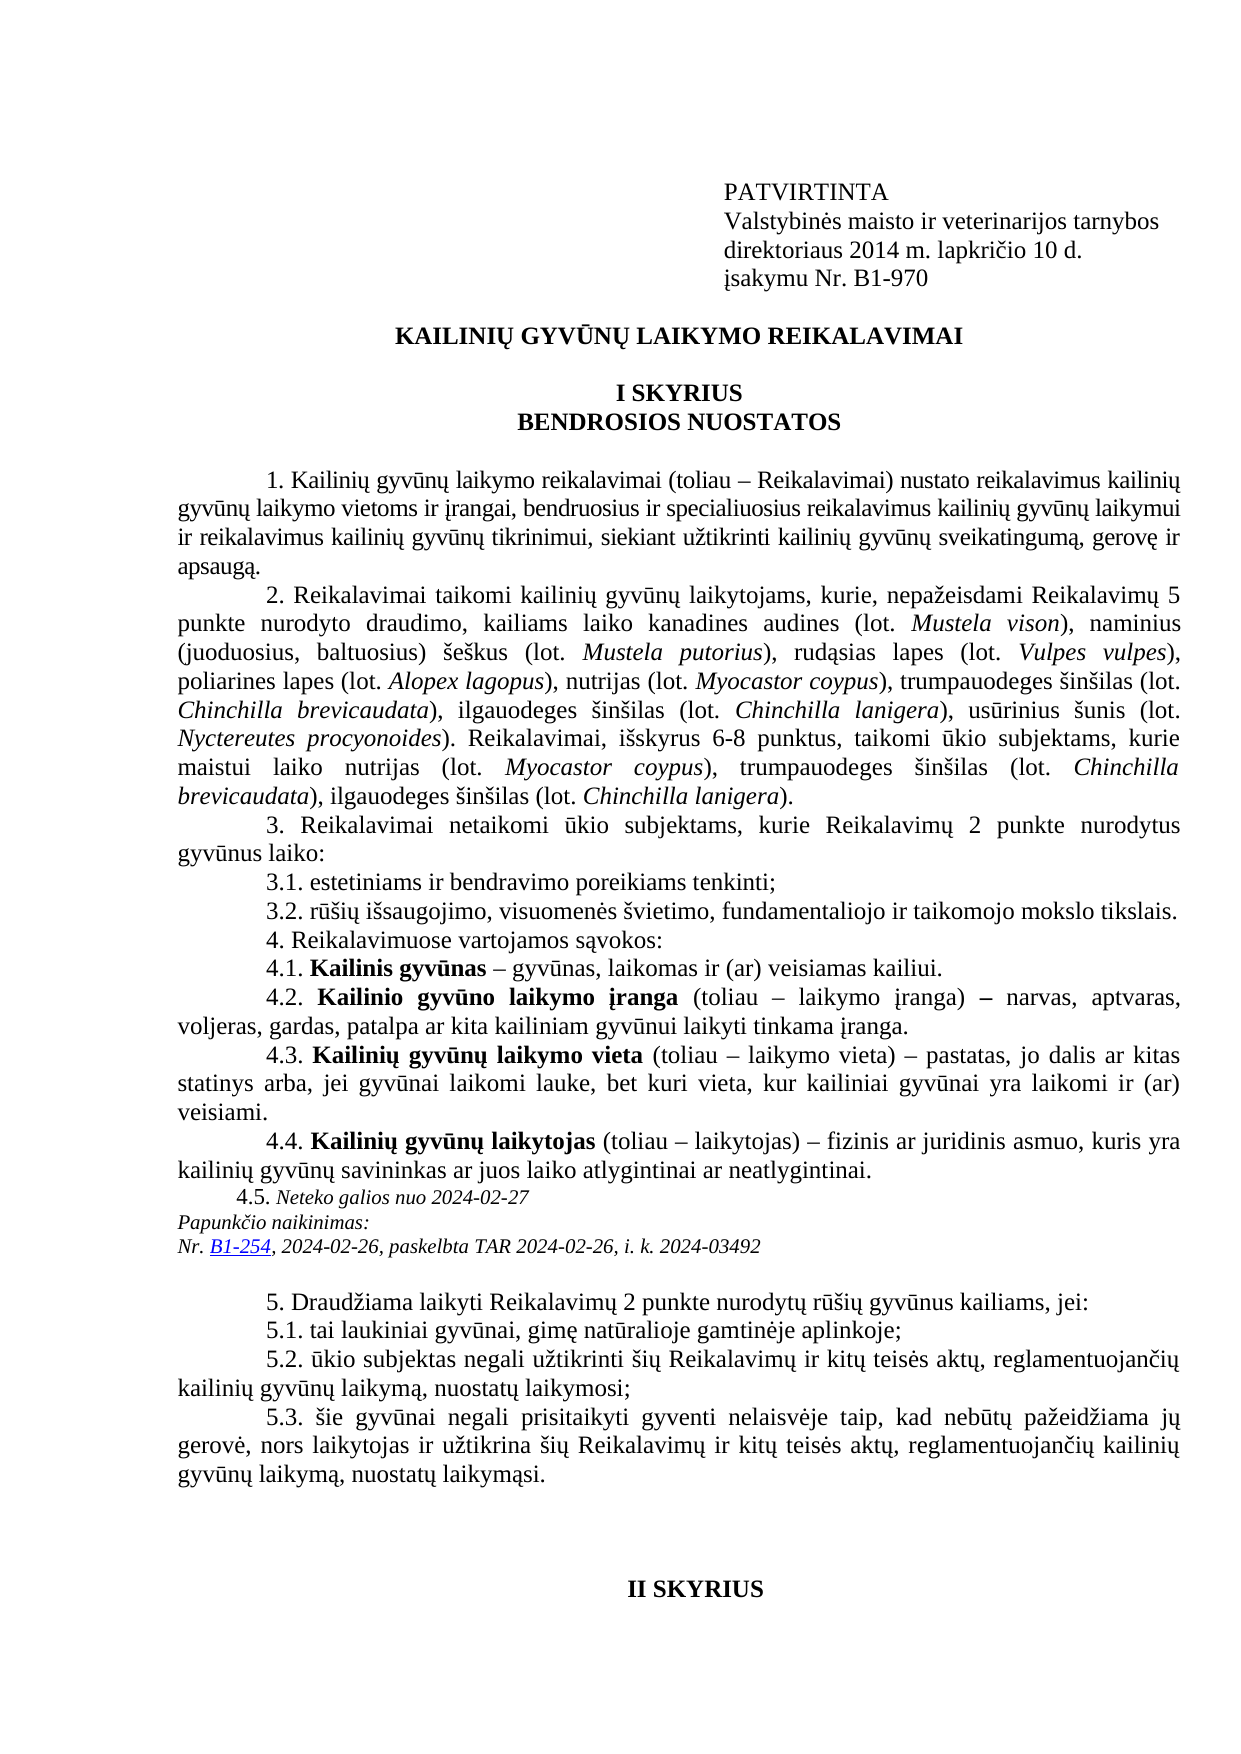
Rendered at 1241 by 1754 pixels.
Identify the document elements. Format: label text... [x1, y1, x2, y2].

text 3.1. estetiniams ir bendravimo poreikiams tenkinti; [177, 867, 1181, 896]
text 4.4. Kailinių gyvūnų laikytojas (toliau – laikytojas) – fizinis ar juridinis asmuo, kuris yra kailinių gyvūnų savininkas ar juos laiko atlygintinai ar neatlygintinai. [177, 1126, 1181, 1183]
text 4.5. Neteko galios nuo 2024-02-27 [177, 1183, 1181, 1210]
text 4.3. Kailinių gyvūnų laikymo vieta (toliau – laikymo vieta) – pastatas, jo dalis ar kitas statinys arba, jei gyvūnai laikomi lauke, bet kuri vieta, kur kailiniai gyvūnai yra laikomi ir (ar) veisiami. [177, 1040, 1181, 1126]
text Valstybinės maisto ir veterinarijos tarnybos [723, 206, 1181, 235]
text Papunkčio naikinimas: [177, 1210, 1181, 1234]
text 3. Reikalavimai netaikomi ūkio subjektams, kurie Reikalavimų 2 punkte nurodytus gyvūnus laiko: [177, 810, 1181, 867]
text PATVIRTINTA [723, 177, 1181, 206]
text 4.2. Kailinio gyvūno laikymo įranga (toliau – laikymo įranga) – narvas, aptvaras, voljeras, gardas, patalpa ar kita kailiniam gyvūnui laikyti tinkama įranga. [177, 982, 1181, 1040]
text direktoriaus 2014 m. lapkričio 10 d. [723, 235, 1181, 263]
text įsakymu Nr. B1-970 [723, 263, 1181, 292]
text 5. Draudžiama laikyti Reikalavimų 2 punkte nurodytų rūšių gyvūnus kailiams, jei: [177, 1287, 1181, 1315]
text 3.2. rūšių išsaugojimo, visuomenės švietimo, fundamentaliojo ir taikomojo mokslo tikslais. [177, 896, 1181, 925]
text BENDROSIOS NUOSTATOS [177, 407, 1181, 436]
text 2. Reikalavimai taikomi kailinių gyvūnų laikytojams, kurie, nepažeisdami Reikalavimų 5 punkte nurodyto draudimo, kailiams laiko kanadines audines (lot. Mustela vison), naminius (juoduosius, baltuosius) šeškus (lot. Mustela putorius), rudąsias lapes (lot. Vulpes vulpes), poliarines lapes (lot. Alopex lagopus), nutrijas (lot. Myocastor coypus), trumpauodeges šinšilas (lot. Chinchilla brevicaudata), ilgauodeges šinšilas (lot. Chinchilla lanigera), usūrinius šunis (lot. Nyctereutes procyonoides). Reikalavimai, išskyrus 6-8 punktus, taikomi ūkio subjektams, kurie maistui laiko nutrijas (lot. Myocastor coypus), trumpauodeges šinšilas (lot. Chinchilla brevicaudata), ilgauodeges šinšilas (lot. Chinchilla lanigera). [177, 580, 1181, 810]
text II SKYRIUS [177, 1574, 1181, 1603]
text 4.1. Kailinis gyvūnas – gyvūnas, laikomas ir (ar) veisiamas kailiui. [177, 953, 1181, 982]
text kailiniŲ GYVŪNŲ LAIKYMO REIKALAVIMAI [177, 321, 1181, 350]
text 5.1. tai laukiniai gyvūnai, gimę natūralioje gamtinėje aplinkoje; [177, 1315, 1181, 1344]
text 5.3. šie gyvūnai negali prisitaikyti gyventi nelaisvėje taip, kad nebūtų pažeidžiama jų gerovė, nors laikytojas ir užtikrina šių Reikalavimų ir kitų teisės aktų, reglamentuojančių kailinių gyvūnų laikymą, nuostatų laikymąsi. [177, 1402, 1181, 1488]
text I SKYRIUS [177, 378, 1181, 407]
text 5.2. ūkio subjektas negali užtikrinti šių Reikalavimų ir kitų teisės aktų, reglamentuojančių kailinių gyvūnų laikymą, nuostatų laikymosi; [177, 1344, 1181, 1402]
text Nr. B1-254, 2024-02-26, paskelbta TAR 2024-02-26, i. k. 2024-03492 [177, 1234, 1181, 1258]
text 1. Kailinių gyvūnų laikymo reikalavimai (toliau – Reikalavimai) nustato reikalavimus kailinių gyvūnų laikymo vietoms ir įrangai, bendruosius ir specialiuosius reikalavimus kailinių gyvūnų laikymui ir reikalavimus kailinių gyvūnų tikrinimui, siekiant užtikrinti kailinių gyvūnų sveikatingumą, gerovę ir apsaugą. [177, 465, 1181, 580]
text 4. Reikalavimuose vartojamos sąvokos: [177, 925, 1181, 953]
